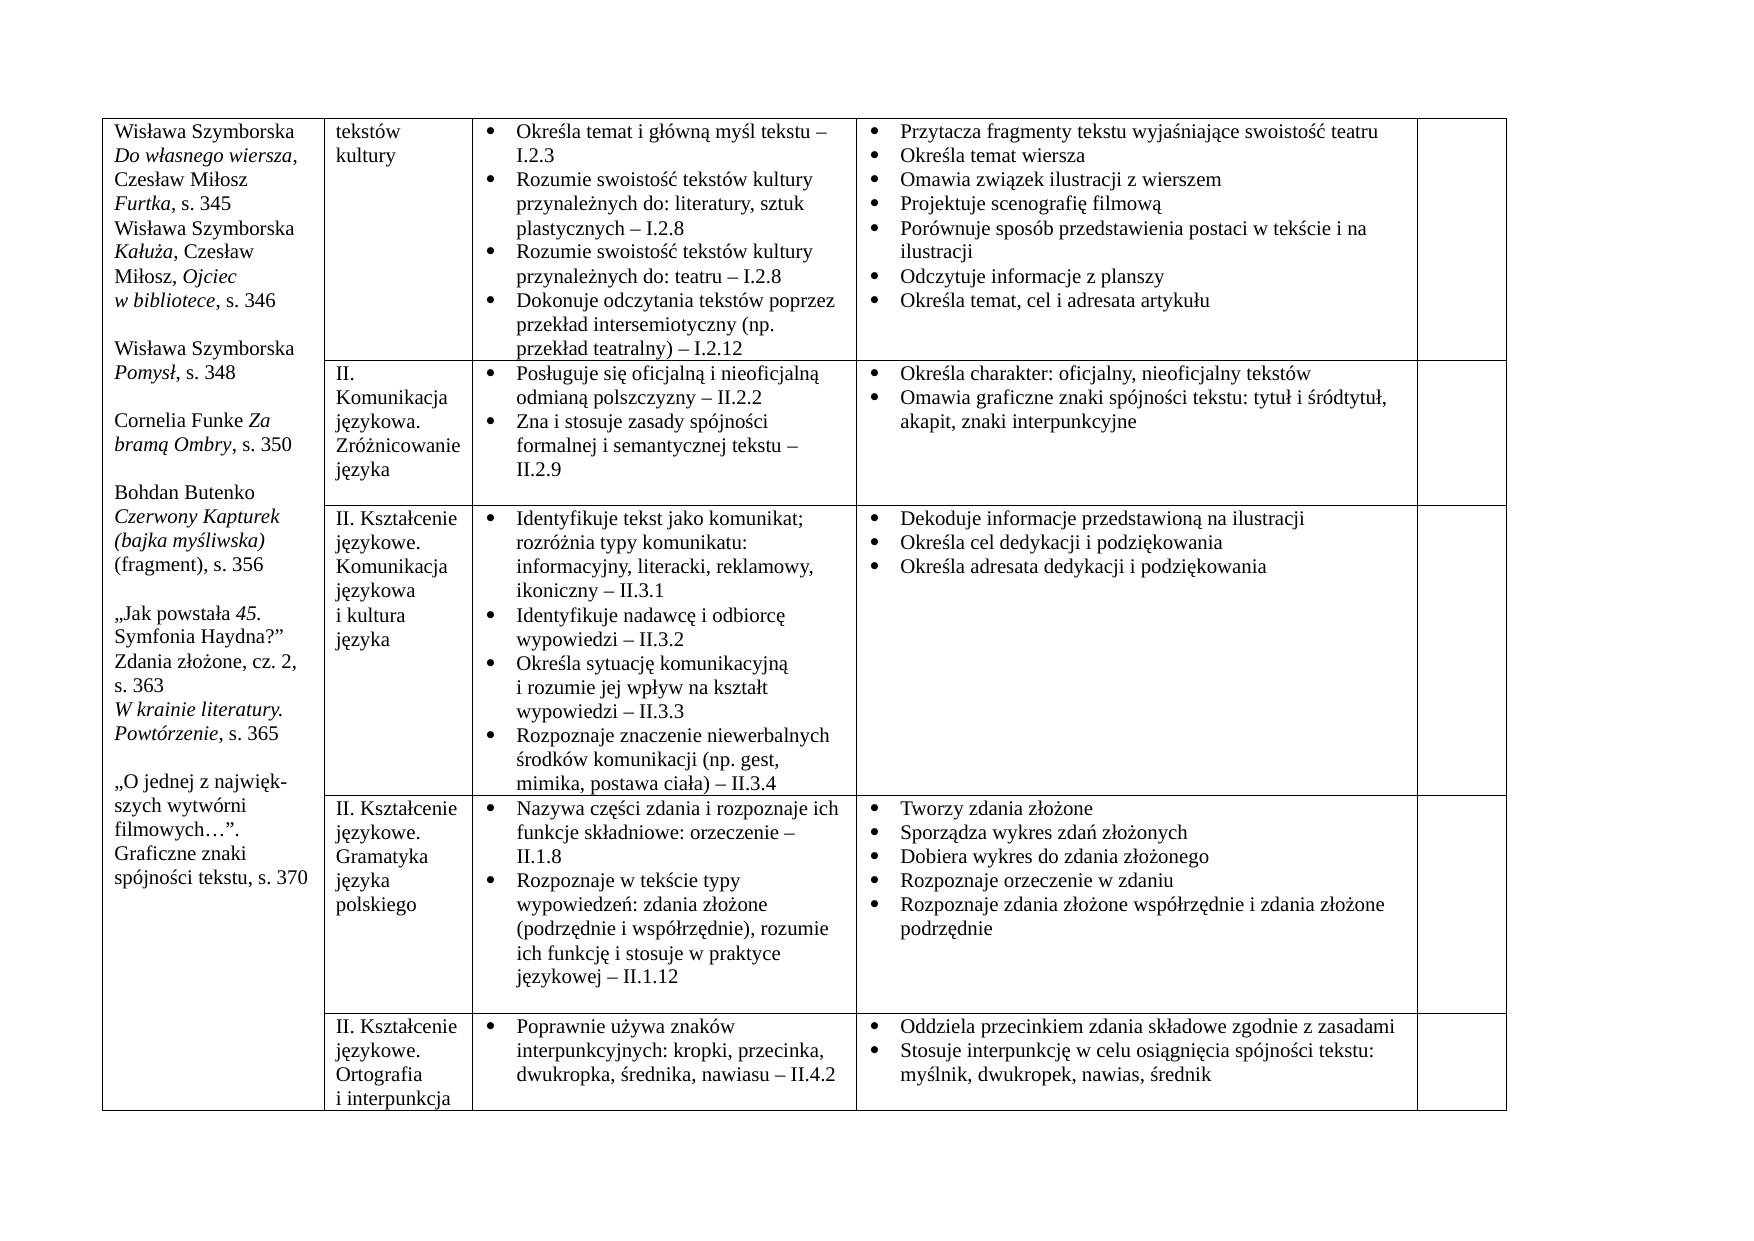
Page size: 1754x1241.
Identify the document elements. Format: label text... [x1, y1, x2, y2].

table_cell II. Kształcenie językowe. Komunikacja językowa i kultura języka [325, 506, 472, 795]
table_cell Poprawnie używa znaków interpunkcyjnych: kropki, przecinka, dwukropka, średnika, nawiasu – II.4.2 [473, 1014, 856, 1110]
table_cell [1418, 361, 1506, 505]
table_cell Posługuje się oficjalną i nieoficjalną odmianą polszczyzny – II.2.2 Zna i stosuje zasady spójności formalnej i semantycznej tekstu – II.2.9 [473, 361, 856, 505]
table_cell II. Kształcenie językowe. Ortografia i interpunkcja [325, 1014, 472, 1110]
table_cell Rozumie, czym jest adaptacja utworu literackiego oraz wskazuje różnice między tekstem literackim a jego adaptacją – I.2.1 Określa temat i główną myśl tekstu – I.2.3 Rozumie swoistość tekstów kultury przynależnych do: literatury, sztuk plastycznych – I.2.8 Rozumie swoistość tekstów kultury przynależnych do: teatru – I.2.8 Dokonuje odczytania tekstów poprzez przekład intersemiotyczny (np. przekład teatralny) – I.2.12 [473, 119, 856, 360]
table_cell II. Komunikacja językowa. Zróżnicowanie języka [325, 361, 472, 505]
table_cell [1418, 796, 1506, 1013]
table_cell [1418, 119, 1506, 360]
table_cell Dekoduje informacje przedstawioną na ilustracji Określa cel dedykacji i podziękowania Określa adresata dedykacji i podziękowania [857, 506, 1417, 795]
table_cell [1418, 506, 1506, 795]
table_cell Określa charakter: oficjalny, nieoficjalny tekstów Omawia graficzne znaki spójności tekstu: tytuł i śródtytuł, akapit, znaki interpunkcyjne [857, 361, 1417, 505]
table_cell tekstów kultury [325, 119, 472, 360]
table_cell Tworzy zdania złożone Sporządza wykres zdań złożonych Dobiera wykres do zdania złożonego Rozpoznaje orzeczenie w zdaniu Rozpoznaje zdania złożone współrzędnie i zdania złożone podrzędnie [857, 796, 1417, 1013]
table_cell Wisława Szymborska Do własnego wiersza, Czesław Miłosz Furtka, s. 345 Wisława Szymborska Kałuża, Czesław Miłosz, Ojciec w bibliotece, s. 346 Wisława Szymborska Pomysł, s. 348 Cornelia Funke Za bramą Ombry, s. 350 Bohdan Butenko Czerwony Kapturek (bajka myśliwska) (fragment), s. 356 „Jak powstała 45. Symfonia Haydna?” Zdania złożone, cz. 2, s. 363 W krainie literatury. Powtórzenie, s. 365 „O jednej z najwięk-szych wytwórni filmowych…”. Graficzne znaki spójności tekstu, s. 370 [103, 119, 324, 1110]
table_cell Nazywa części zdania i rozpoznaje ich funkcje składniowe: orzeczenie – II.1.8 Rozpoznaje w tekście typy wypowiedzeń: zdania złożone (podrzędnie i współrzędnie), rozumie ich funkcję i stosuje w praktyce językowej – II.1.12 [473, 796, 856, 1013]
table_cell Oddziela przecinkiem zdania składowe zgodnie z zasadami Stosuje interpunkcję w celu osiągnięcia spójności tekstu: myślnik, dwukropek, nawias, średnik [857, 1014, 1417, 1110]
table_cell II. Kształcenie językowe. Gramatyka języka polskiego [325, 796, 472, 1013]
table_cell [1418, 1014, 1506, 1110]
table_cell Identyfikuje tekst jako komunikat; rozróżnia typy komunikatu: informacyjny, literacki, reklamowy, ikoniczny – II.3.1 Identyfikuje nadawcę i odbiorcę wypowiedzi – II.3.2 Określa sytuację komunikacyjną i rozumie jej wpływ na kształt wypowiedzi – II.3.3 Rozpoznaje znaczenie niewerbalnych środków komunikacji (np. gest, mimika, postawa ciała) – II.3.4 [473, 506, 856, 795]
table_cell Odczytuje informacje z obrazu Formułuje refleksję do tematu wiersza Porównuje adaptację z pierwowzorem literackim Realizuje przedstawienie Przytacza fragmenty tekstu wyjaśniające swoistość teatru Określa temat wiersza Omawia związek ilustracji z wierszem Projektuje scenografię filmową Porównuje sposób przedstawienia postaci w tekście i na ilustracji Odczytuje informacje z planszy Określa temat, cel i adresata artykułu [857, 119, 1417, 360]
